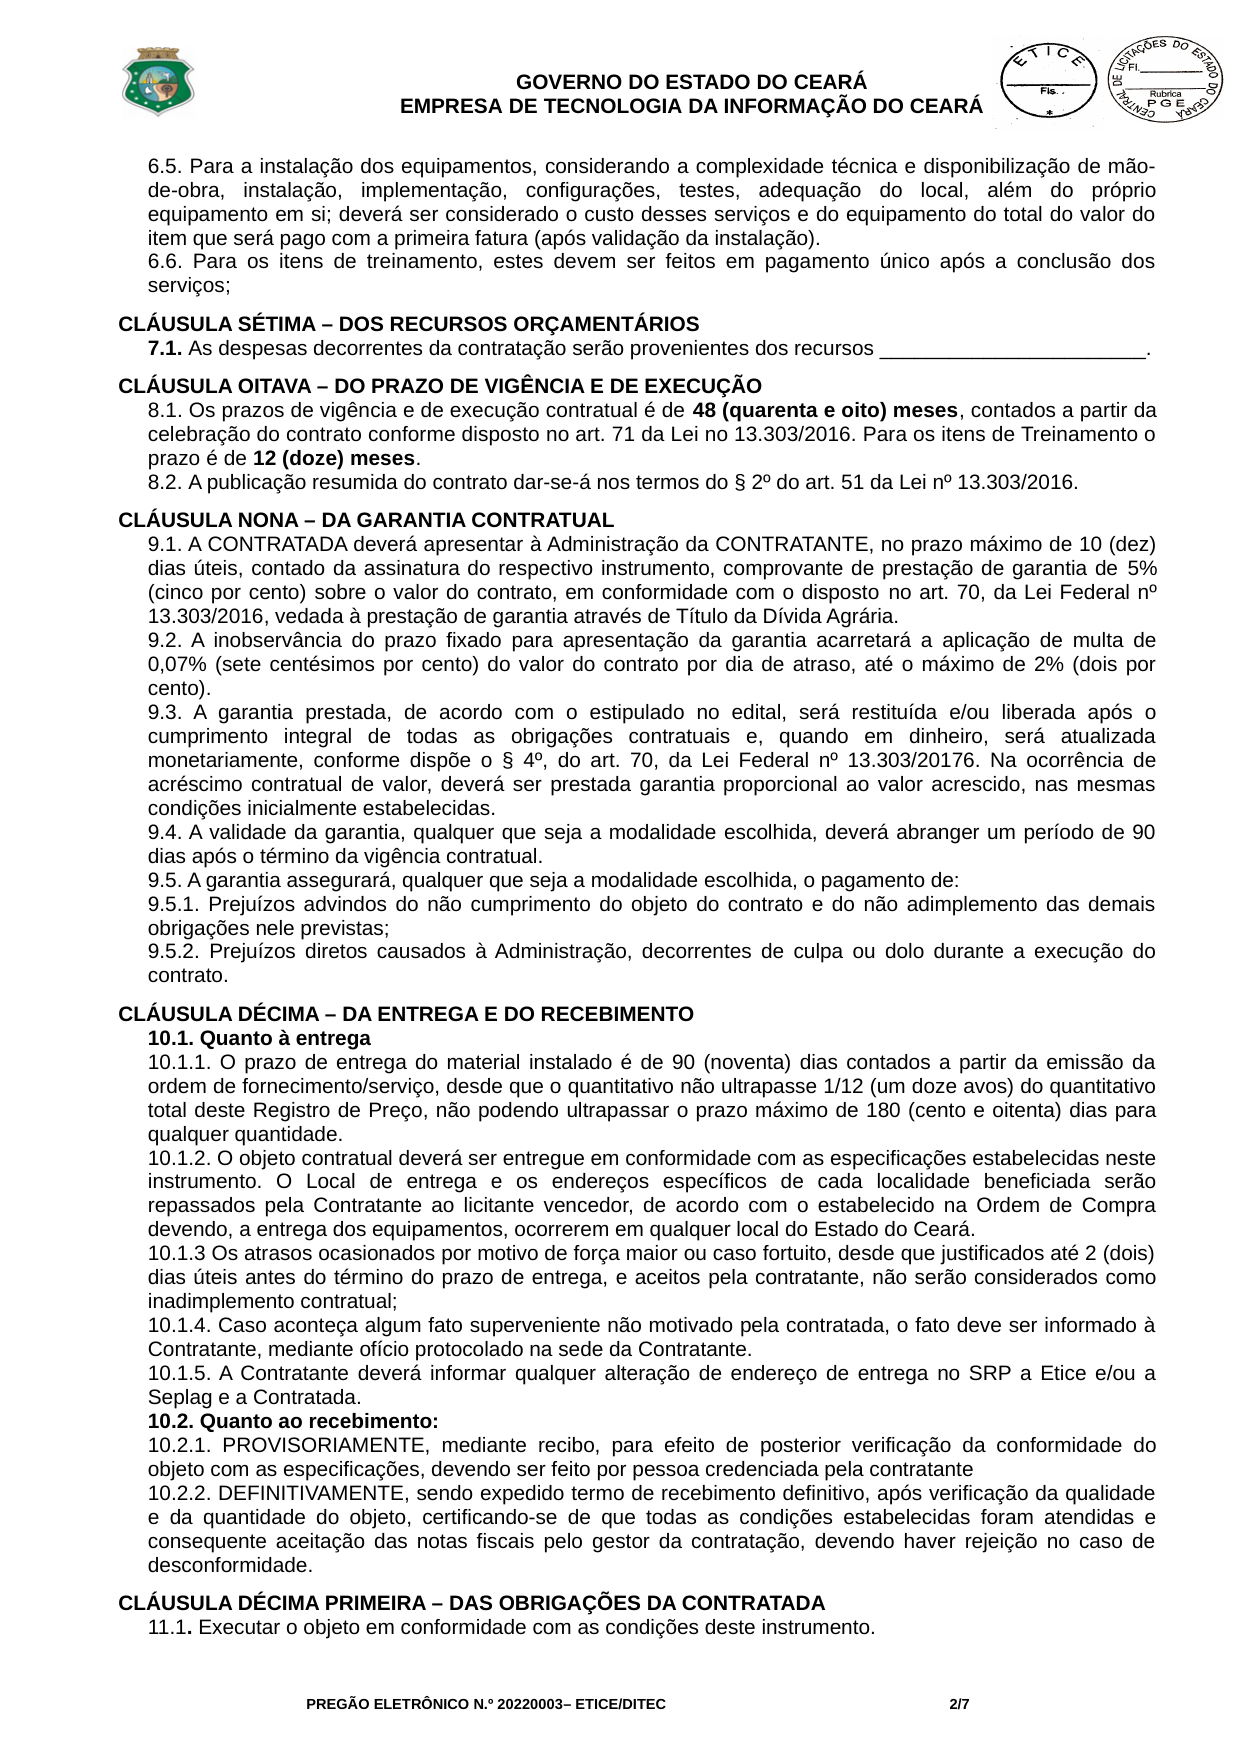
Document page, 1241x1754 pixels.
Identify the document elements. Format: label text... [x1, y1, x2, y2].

text 10.1. Quanto à entrega [148, 1026, 1157, 1049]
text 7.1. As despesas decorrentes da contratação serão provenientes dos recursos _______________________. [148, 336, 1157, 359]
list 9.4. A validade da garantia, qualquer que seja a modalidade escolhida, deverá abranger um período de 90 dias após o término da vigência contratual. [148, 819, 1157, 867]
text 9.3. A garantia prestada, de acordo com o estipulado no edital, será restituída e/ou liberada após o cumprimento integral de todas as obrigações contratuais e, quando em dinheiro, será atualizada monetariamente, conforme dispõe o § 4º, do art. 70, da Lei Federal nº 13.303/20176. Na ocorrência de acréscimo contratual de valor, deverá ser prestada garantia proporcional ao valor acrescido, nas mesmas condições inicialmente estabelecidas. [148, 700, 1157, 819]
text 9.5.1. Prejuízos advindos do não cumprimento do objeto do contrato e do não adimplemento das demais obrigações nele previstas; [148, 891, 1157, 939]
text 9.1. A CONTRATADA deverá apresentar à Administração da CONTRATANTE, no prazo máximo de 10 (dez) dias úteis, contado da assinatura do respectivo instrumento, comprovante de prestação de garantia de 5% (cinco por cento) sobre o valor do contrato, em conformidade com o disposto no art. 70, da Lei Federal nº 13.303/2016, vedada à prestação de garantia através de Título da Dívida Agrária. [148, 532, 1157, 628]
text 9.2. A inobservância do prazo fixado para apresentação da garantia acarretará a aplicação de multa de 0,07% (sete centésimos por cento) do valor do contrato por dia de atraso, até o máximo de 2% (dois por cento). [148, 628, 1157, 700]
list 8.1. Os prazos de vigência e de execução contratual é de 48 (quarenta e oito) meses, contados a partir da celebração do contrato conforme disposto no art. 71 da Lei no 13.303/2016. Para os itens de Treinamento o prazo é de 12 (doze) meses. [148, 398, 1157, 470]
text 11.1. Executar o objeto em conformidade com as condições deste instrumento. [148, 1615, 1157, 1639]
list 10.2.1. PROVISORIAMENTE, mediante recibo, para efeito de posterior verificação da conformidade do objeto com as especificações, devendo ser feito por pessoa credenciada pela contratante [148, 1433, 1157, 1481]
text 10.1.5. A Contratante deverá informar qualquer alteração de endereço de entrega no SRP a Etice e/ou a Seplag e a Contratada. [148, 1361, 1157, 1409]
text 10.1.2. O objeto contratual deverá ser entregue em conformidade com as especificações estabelecidas neste instrumento. O Local de entrega e os endereços específicos de cada localidade beneficiada serão repassados pela Contratante ao licitante vencedor, de acordo com o estabelecido na Ordem de Compra devendo, a entrega dos equipamentos, ocorrerem em qualquer local do Estado do Ceará. [148, 1145, 1157, 1241]
text CLÁUSULA NONA – DA GARANTIA CONTRATUAL [118, 508, 1157, 532]
list 6.6. Para os itens de treinamento, estes devem ser feitos em pagamento único após a conclusão dos serviços; [148, 249, 1157, 297]
picture [1106, 35, 1224, 125]
list 8.2. A publicação resumida do contrato dar-se-á nos termos do § 2º do art. 51 da Lei nº 13.303/2016. [148, 470, 1157, 494]
text 9.5. A garantia assegurará, qualquer que seja a modalidade escolhida, o pagamento de: [148, 867, 1157, 891]
text CLÁUSULA DÉCIMA PRIMEIRA – DAS OBRIGAÇÕES DA CONTRATADA [118, 1591, 1157, 1615]
text 10.1.3 Os atrasos ocasionados por motivo de força maior ou caso fortuito, desde que justificados até 2 (dois) dias úteis antes do término do prazo de entrega, e aceitos pela contratante, não serão considerados como inadimplemento contratual; [148, 1241, 1157, 1313]
text CLÁUSULA DÉCIMA – DA ENTREGA E DO RECEBIMENTO [118, 1002, 1157, 1026]
text 9.5.2. Prejuízos diretos causados à Administração, decorrentes de culpa ou dolo durante a execução do contrato. [148, 939, 1157, 987]
text CLÁUSULA SÉTIMA – DOS RECURSOS ORÇAMENTÁRIOS [118, 312, 1157, 336]
text CLÁUSULA OITAVA – DO PRAZO DE VIGÊNCIA E DE EXECUÇÃO [118, 374, 1157, 398]
list 10.2. Quanto ao recebimento: [148, 1409, 1157, 1433]
text 10.1.1. O prazo de entrega do material instalado é de 90 (noventa) dias contados a partir da emissão da ordem de fornecimento/serviço, desde que o quantitativo não ultrapasse 1/12 (um doze avos) do quantitativo total deste Registro de Preço, não podendo ultrapassar o prazo máximo de 180 (cento e oitenta) dias para qualquer quantidade. [148, 1049, 1157, 1145]
text 10.1.4. Caso aconteça algum fato superveniente não motivado pela contratada, o fato deve ser informado à Contratante, mediante ofício protocolado na sede da Contratante. [148, 1313, 1157, 1361]
text 6.5. Para a instalação dos equipamentos, considerando a complexidade técnica e disponibilização de mão-de-obra, instalação, implementação, configurações, testes, adequação do local, além do próprio equipamento em si; deverá ser considerado o custo desses serviços e do equipamento do total do valor do item que será pago com a primeira fatura (após validação da instalação). [148, 153, 1157, 249]
list 10.2.2. DEFINITIVAMENTE, sendo expedido termo de recebimento definitivo, após verificação da qualidade e da quantidade do objeto, certificando-se de que todas as condições estabelecidas foram atendidas e consequente aceitação das notas fiscais pelo gestor da contratação, devendo haver rejeição no caso de desconformidade. [148, 1481, 1157, 1577]
